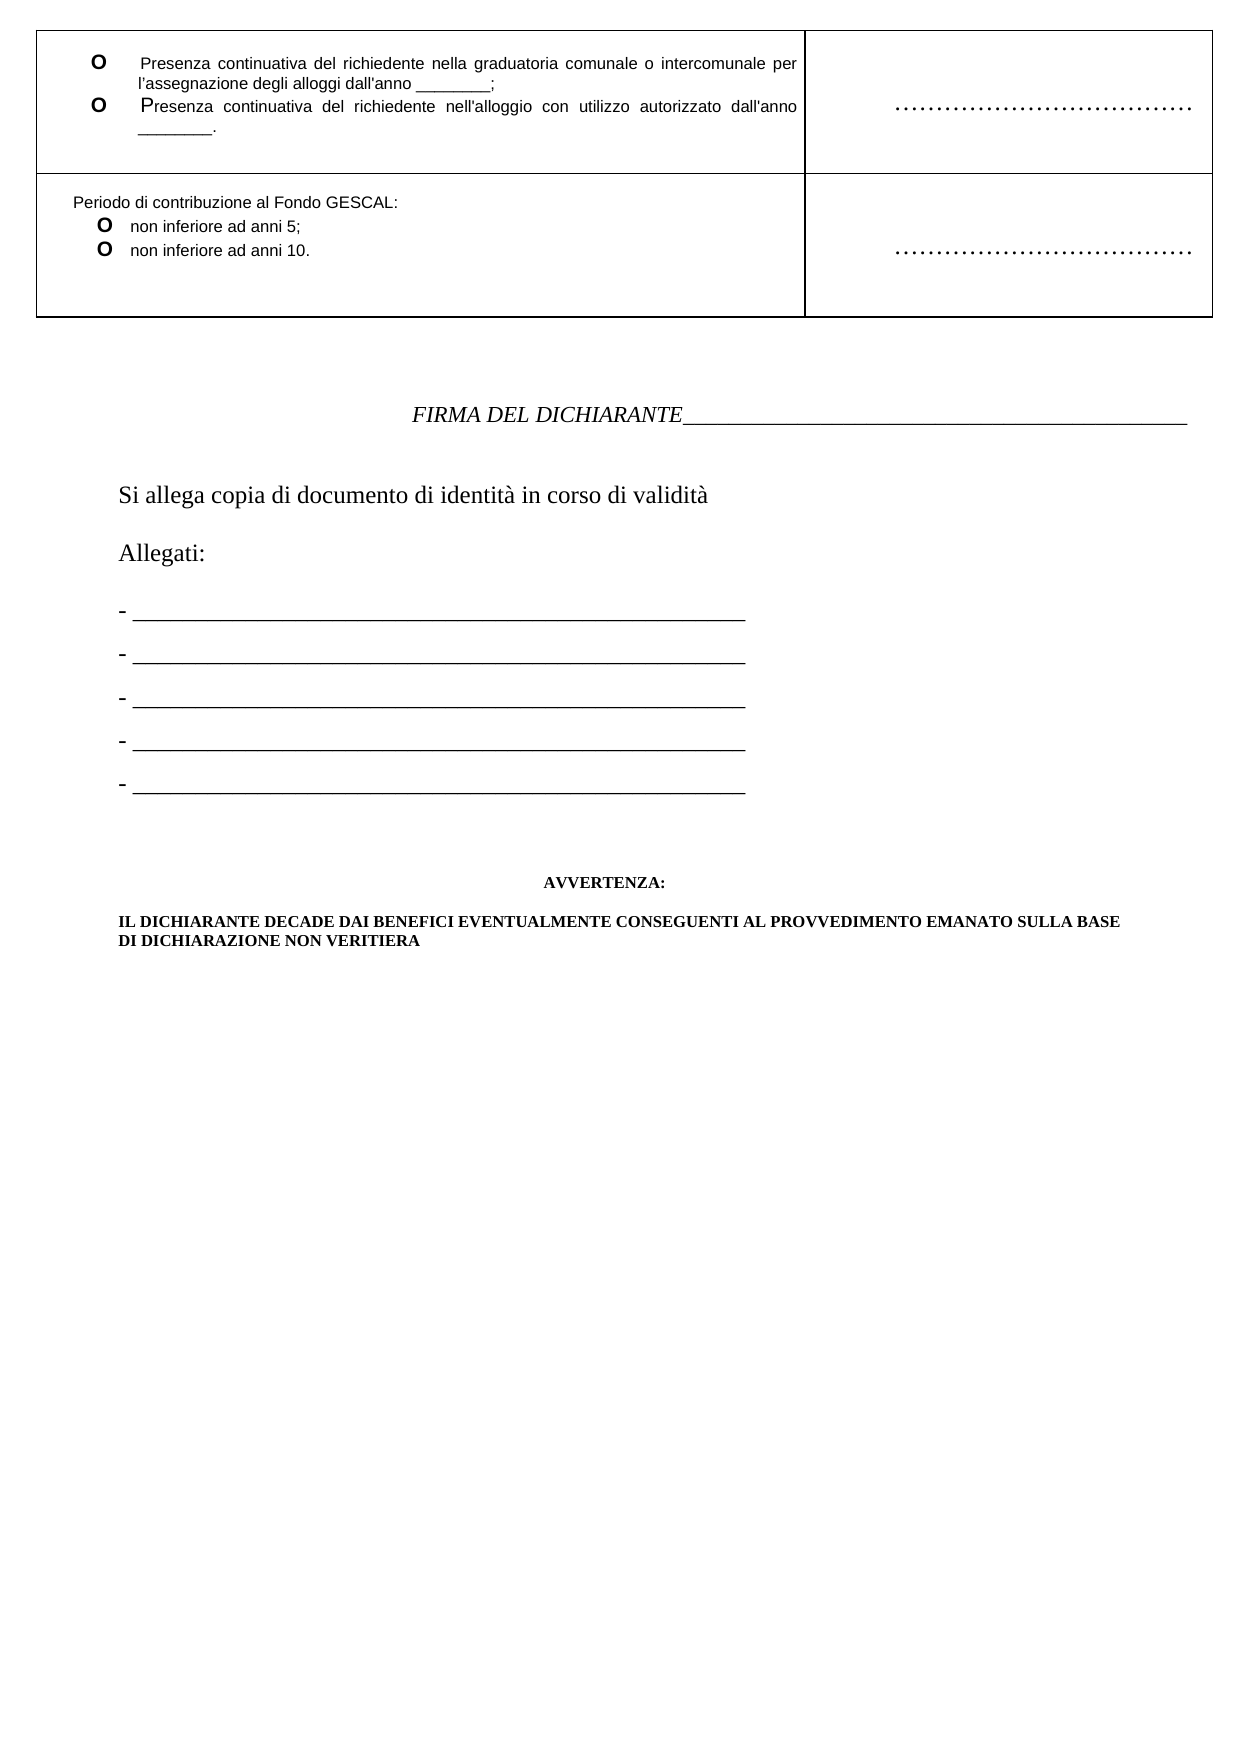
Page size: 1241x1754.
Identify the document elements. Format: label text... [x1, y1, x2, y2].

table_cell ……………………………… [806, 174, 1212, 316]
text - _________________________________________________ [118, 768, 1187, 797]
table_cell O Presenza continuativa del richiedente nella graduatoria comunale o intercomunale per l’assegnazione degli alloggi dall'anno ________; O Presenza continuativa del richiedente nell'alloggio con utilizzo autorizzato dall'anno ________. [37, 31, 804, 173]
text - _________________________________________________ [118, 725, 1187, 753]
text Si allega copia di documento di identità in corso di validità [118, 480, 1187, 509]
text AVVERTENZA: [22, 873, 1187, 892]
text - _________________________________________________ [118, 638, 1187, 667]
text IL DICHIARANTE DECADE DAI BENEFICI EVENTUALMENTE CONSEGUENTI AL PROVVEDIMENTO EMANATO SULLA BASE DI DICHIARAZIONE NON VERITIERA [118, 912, 1122, 950]
text Allegati: [118, 538, 1187, 567]
text - _________________________________________________ [118, 682, 1187, 710]
table_cell ……………………………… [806, 31, 1212, 173]
text - _________________________________________________ [118, 595, 1187, 624]
table_cell Periodo di contribuzione al Fondo GESCAL: O non inferiore ad anni 5; O non inferiore ad anni 10. [37, 174, 804, 316]
text FIRMA DEL DICHIARANTE____________________________________________ [59, 401, 1187, 428]
